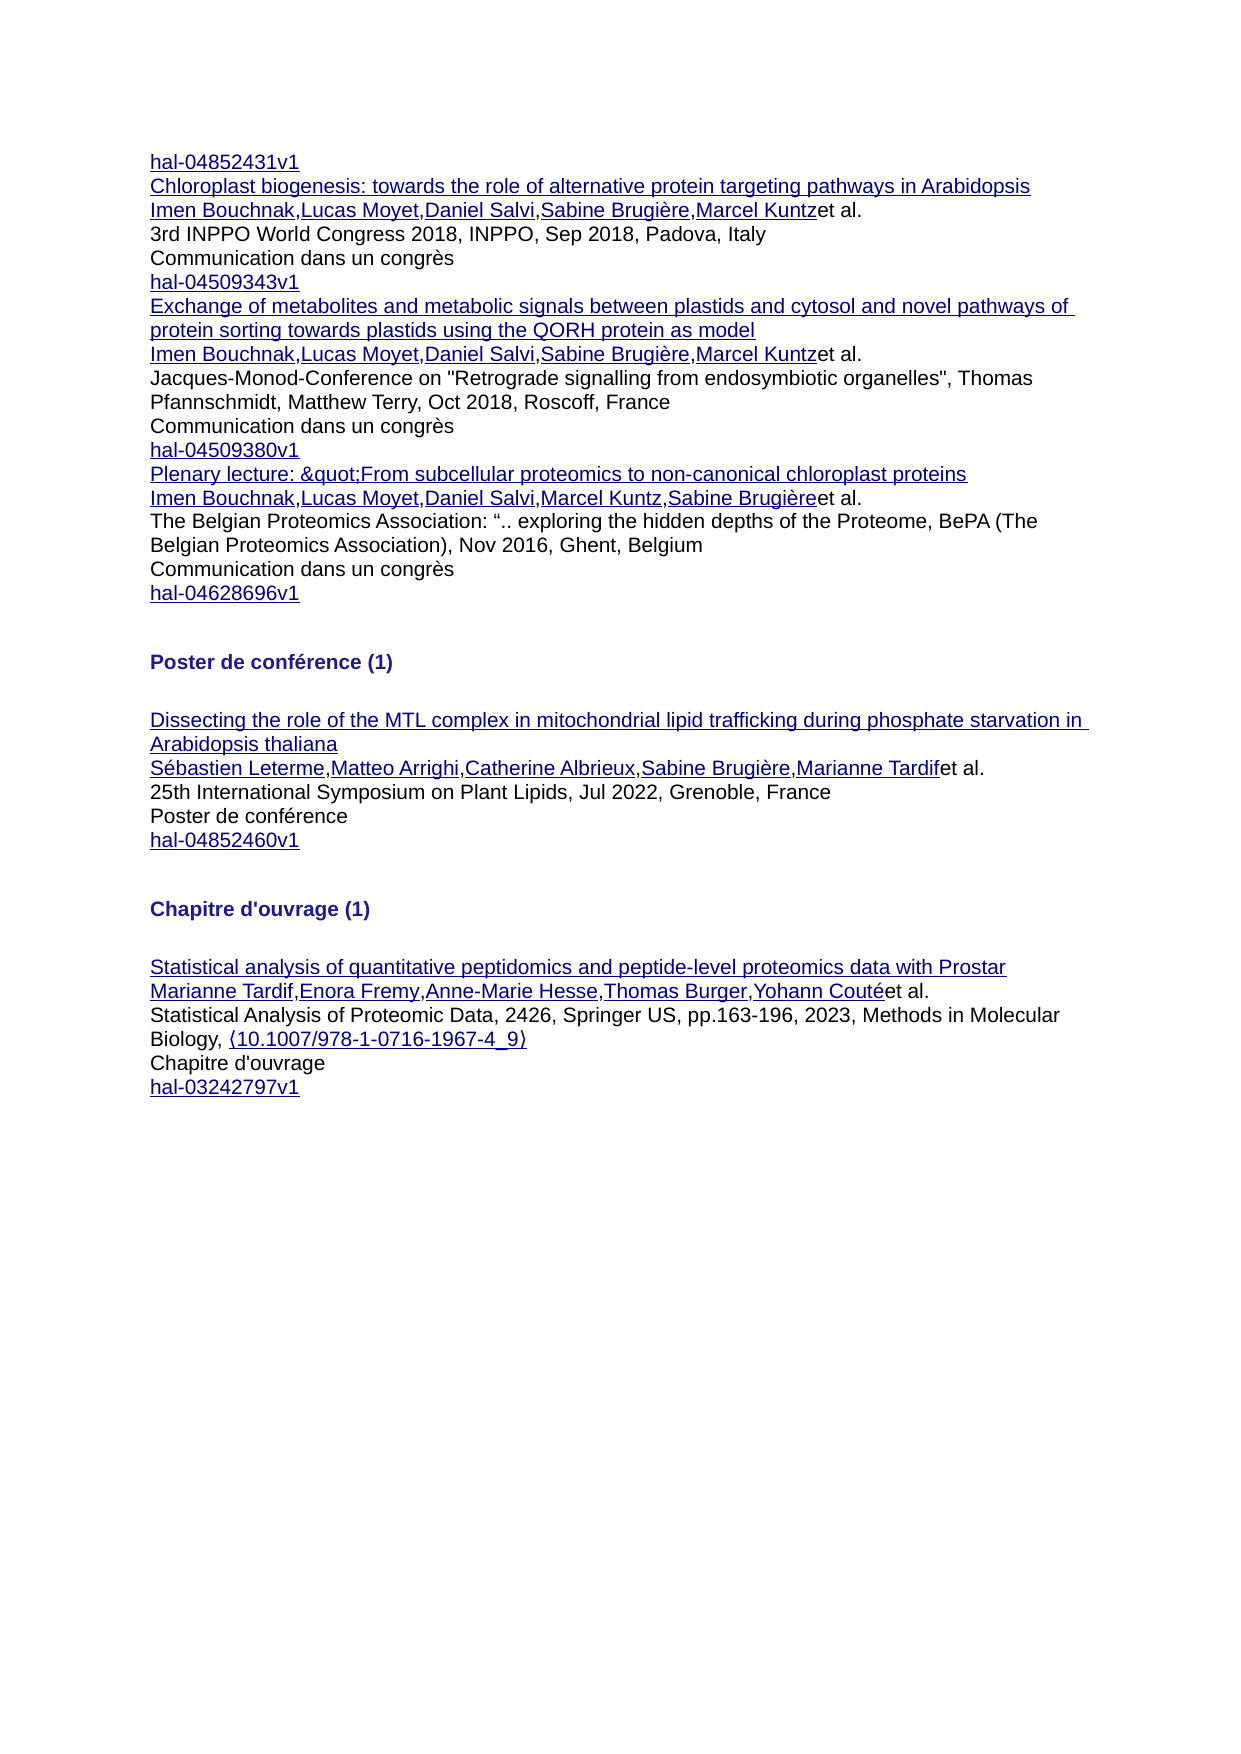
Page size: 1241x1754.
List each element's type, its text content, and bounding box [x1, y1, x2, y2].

table_header Statistical analysis of quantitative peptidomics and peptide-level proteomics data with Prostar Marianne Tardif,Enora Fremy,Anne-Marie Hesse,Thomas Burger,Yohann Coutéet al. Statistical Analysis of Proteomic Data, 2426, Springer US, pp.163-196, 2023, Methods in Molecular Biology, ⟨10.1007/978-1-0716-1967-4_9⟩ Chapitre d'ouvrage hal-03242797v1 [150, 955, 1090, 1099]
subtitle Poster de conférence (1) [150, 650, 1090, 674]
table_header Dissecting the role of the MTL complex in mitochondrial lipid trafficking during phosphate starvation in Arabidopsis thaliana Sébastien Leterme,Matteo Arrighi,Catherine Albrieux,Sabine Brugière,Marianne Tardifet al. 25th International Symposium on Plant Lipids, Jul 2022, Grenoble, France Poster de conférence hal-04852460v1 [150, 708, 1090, 852]
table_cell hal-04852431v1 [150, 150, 1090, 174]
table_cell Exchange of metabolites and metabolic signals between plastids and cytosol and novel pathways of protein sorting towards plastids using the QORH protein as model Imen Bouchnak,Lucas Moyet,Daniel Salvi,Sabine Brugière,Marcel Kuntzet al. Jacques-Monod-Conference on "Retrograde signalling from endosymbiotic organelles", Thomas Pfannschmidt, Matthew Terry, Oct 2018, Roscoff, France Communication dans un congrès hal-04509380v1 [150, 294, 1090, 461]
table_cell Chloroplast biogenesis: towards the role of alternative protein targeting pathways in Arabidopsis Imen Bouchnak,Lucas Moyet,Daniel Salvi,Sabine Brugière,Marcel Kuntzet al. 3rd INPPO World Congress 2018, INPPO, Sep 2018, Padova, Italy Communication dans un congrès hal-04509343v1 [150, 174, 1090, 294]
subtitle Chapitre d'ouvrage (1) [150, 897, 1090, 921]
table_cell Plenary lecture: &quot;From subcellular proteomics to non-canonical chloroplast proteins Imen Bouchnak,Lucas Moyet,Daniel Salvi,Marcel Kuntz,Sabine Brugièreet al. The Belgian Proteomics Association: “.. exploring the hidden depths of the Proteome, BePA (The Belgian Proteomics Association), Nov 2016, Ghent, Belgium Communication dans un congrès hal-04628696v1 [150, 461, 1090, 605]
